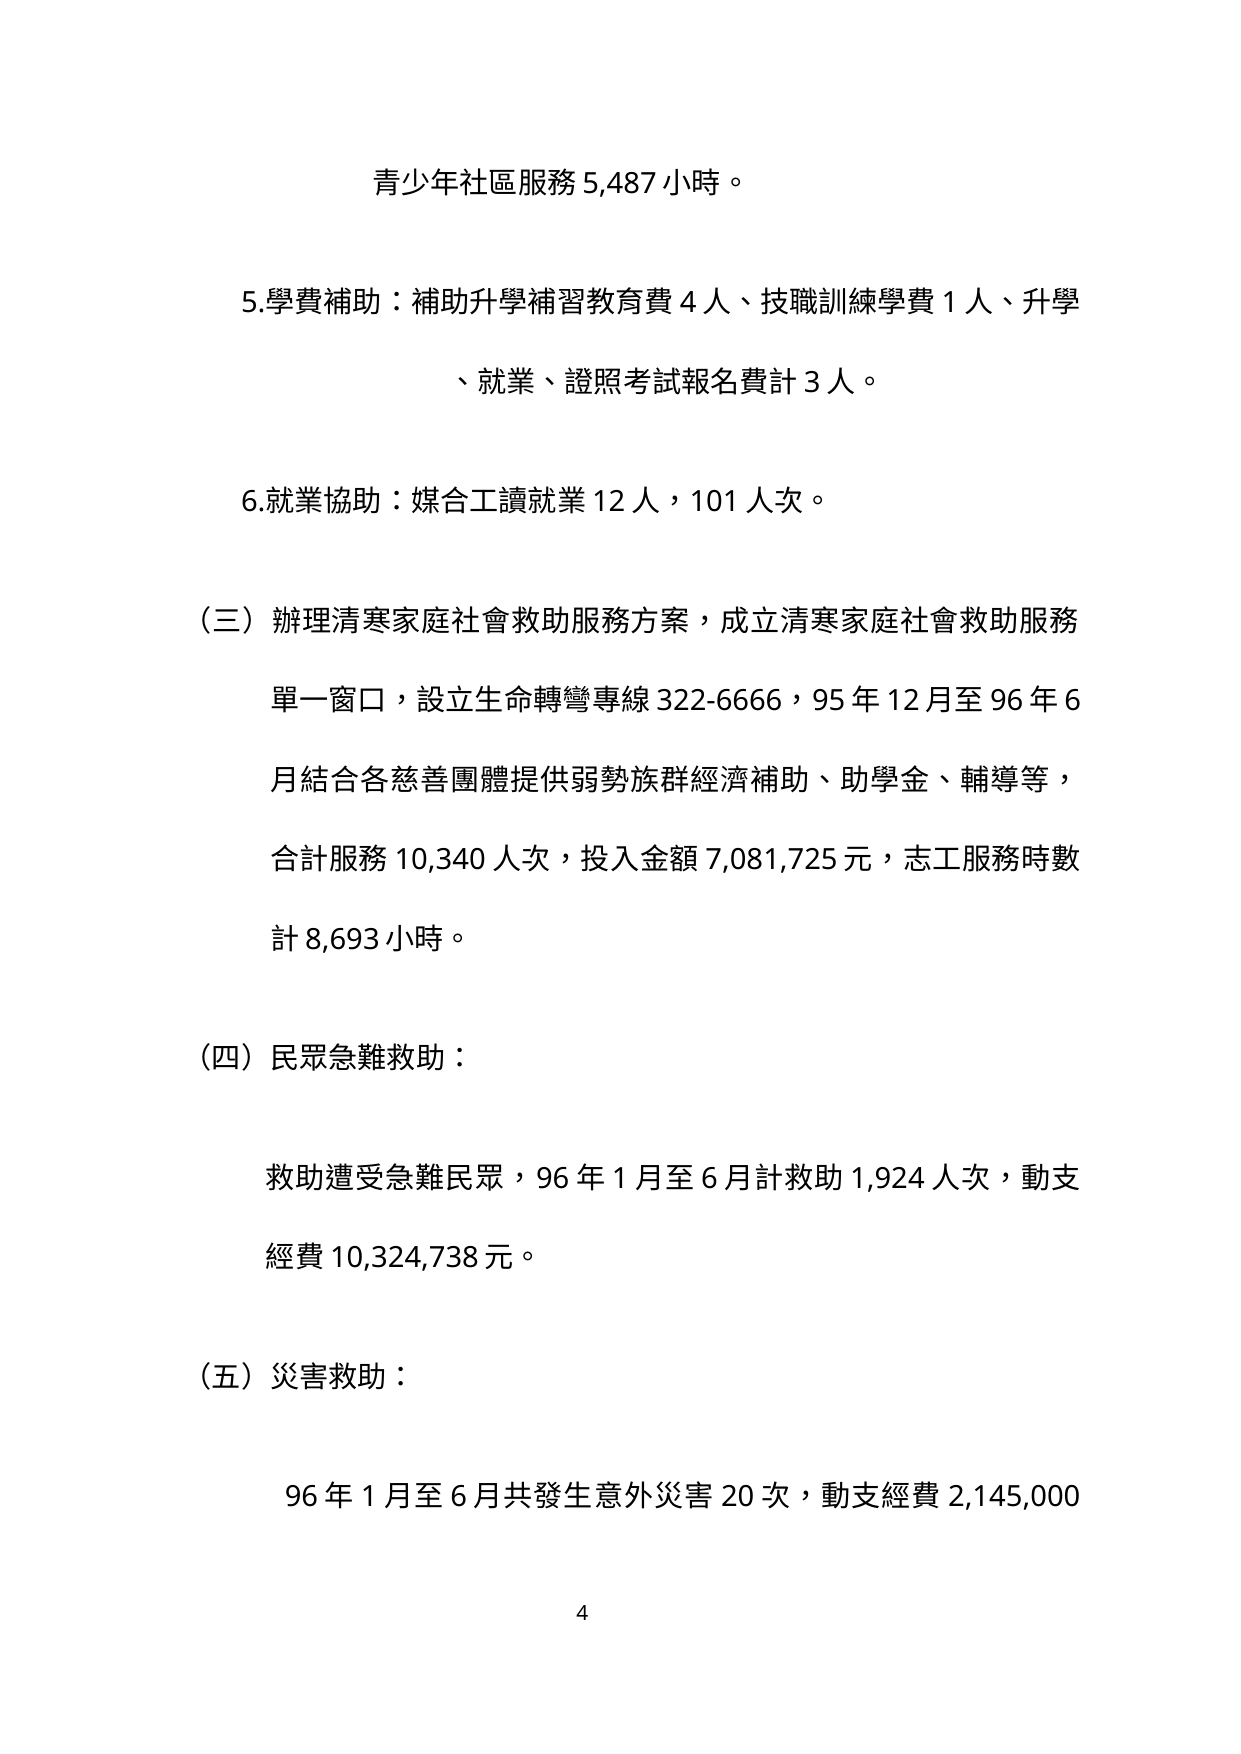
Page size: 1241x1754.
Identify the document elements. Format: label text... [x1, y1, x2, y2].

text 96年1月至6月共發生意外災害20次，動支經費2,145,000 [284, 1454, 1081, 1533]
text 5.學費補助：補助升學補習教育費4人、技職訓練學費1人、升學、就業、證照考試報名費計3人。 [241, 260, 1081, 419]
text 救助遭受急難民眾，96年1月至6月計救助1,924人次，動支經費10,324,738元。 [266, 1136, 1081, 1295]
text 6.就業協助：媒合工讀就業12人，101人次。 [124, 459, 1081, 539]
text （四）民眾急難救助： [182, 1016, 1081, 1096]
text （三）辦理清寒家庭社會救助服務方案，成立清寒家庭社會救助服務單一窗口，設立生命轉彎專線322-6666，95年12月至96年6月結合各慈善團體提供弱勢族群經濟補助、助學金、輔導等，合計服務10,340人次，投入金額7,081,725元，志工服務時數計8,693小時。 [182, 578, 1081, 976]
text （2）辦理「認識自我迎向未來」工讀生團體輔導活動7人、「心希望工程團」DIY手創達人活動13人、媒合二代青少年社區服務5,487小時。 [278, 141, 1081, 220]
text （五）災害救助： [182, 1334, 1081, 1414]
